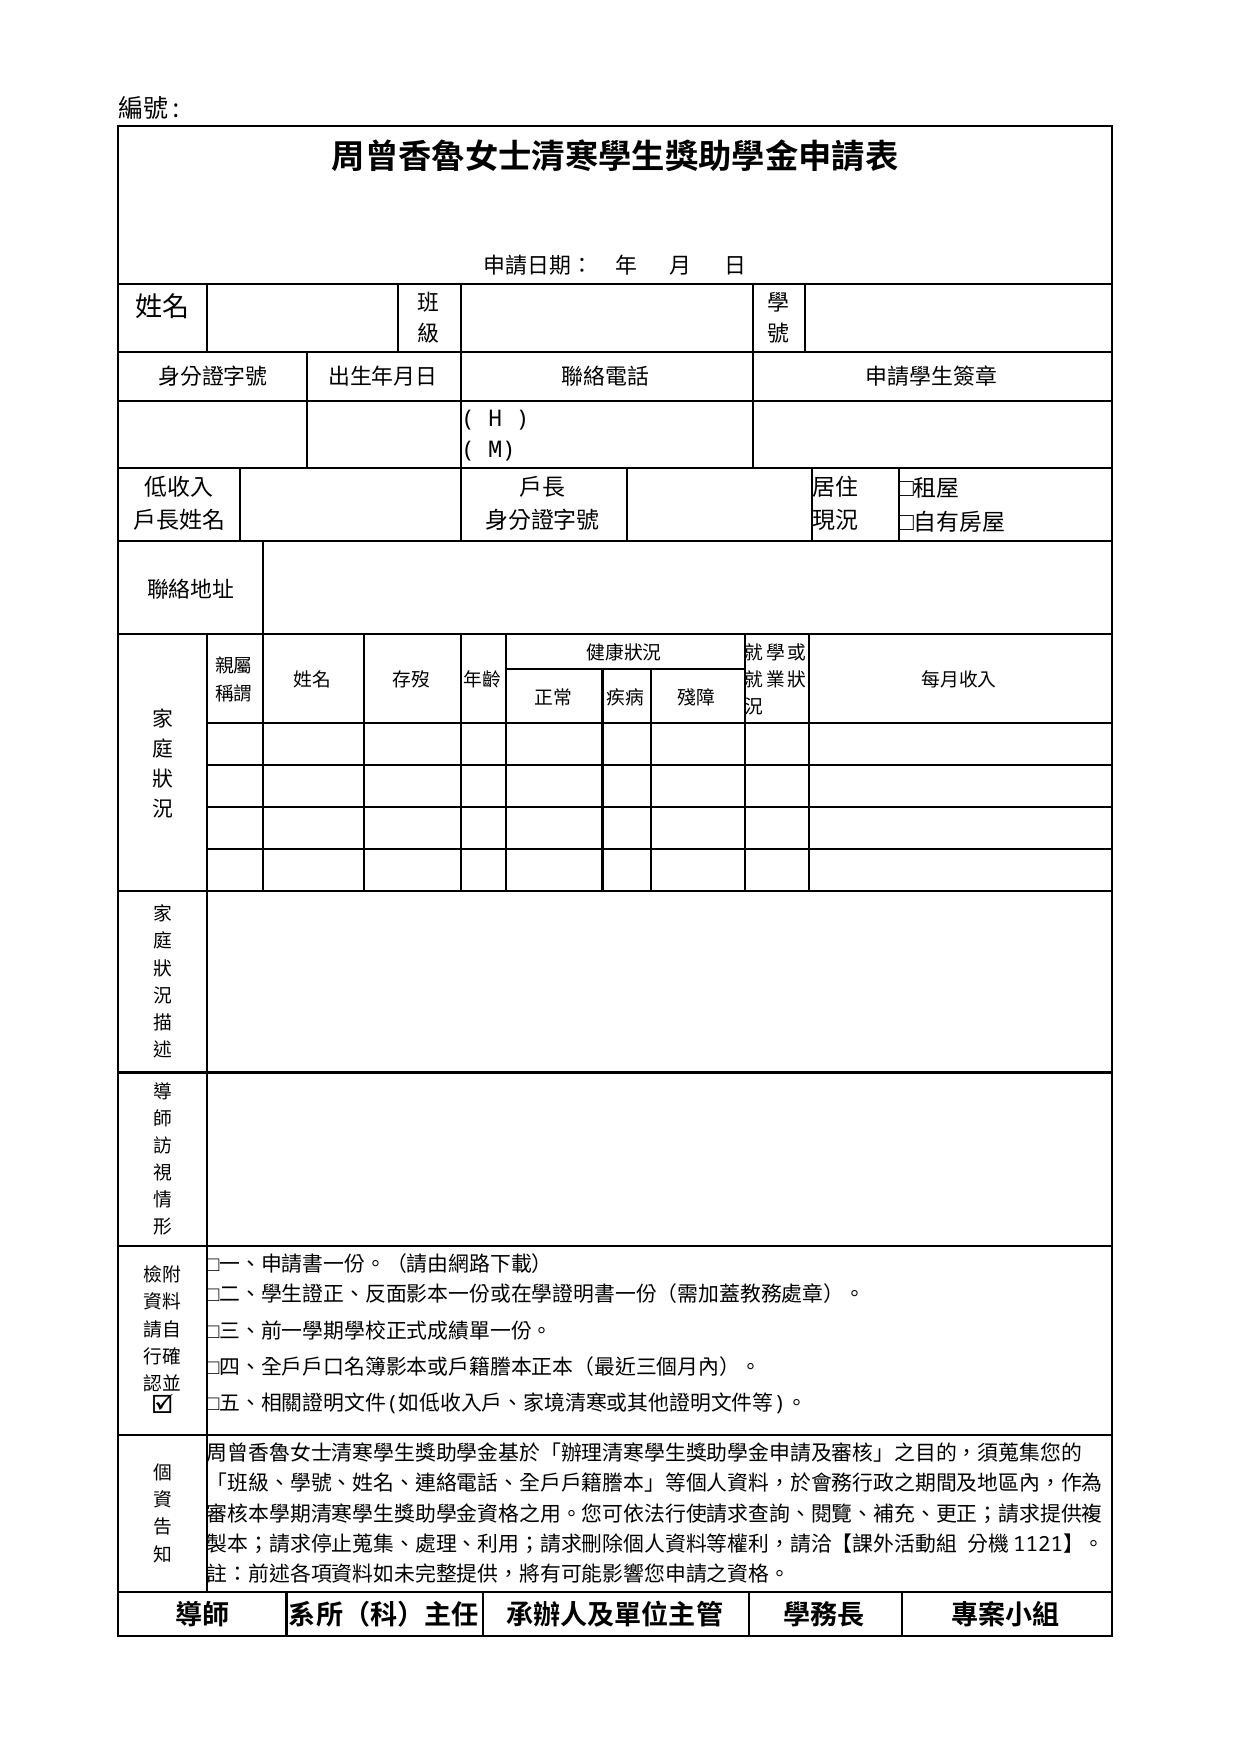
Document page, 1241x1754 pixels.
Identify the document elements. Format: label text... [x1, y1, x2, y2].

table_cell [264, 766, 363, 806]
table_cell [365, 724, 460, 764]
table_cell [810, 850, 1111, 890]
table_cell [754, 402, 1111, 467]
table_cell [264, 542, 1111, 633]
table_cell 家 庭 狀 況 [119, 635, 206, 890]
table_cell [462, 285, 752, 351]
table_cell [241, 469, 460, 540]
table_cell [507, 850, 601, 890]
table_cell [604, 724, 650, 764]
table_cell 學 號 [754, 285, 804, 351]
table_cell [365, 850, 460, 890]
table_cell [507, 766, 601, 806]
table_cell 居住 現況 [813, 469, 898, 540]
table_cell □租屋 □自有房屋 [900, 469, 1111, 540]
table_cell 就學或就業狀況 [746, 635, 808, 722]
table_cell [208, 850, 262, 890]
table_cell 身分證字號 [119, 353, 306, 399]
table_cell [308, 402, 460, 467]
table_cell [810, 766, 1111, 806]
table_cell [507, 808, 601, 848]
table_cell 正常 [507, 670, 601, 722]
table_cell [208, 285, 397, 351]
table_cell 存歿 [365, 635, 460, 722]
table_cell 姓名 [264, 635, 363, 722]
table_cell 戶長 身分證字號 [462, 469, 626, 540]
table_cell [746, 724, 808, 764]
table_cell 導 師 訪 視 情 形 [119, 1074, 206, 1245]
table_cell 疾病 [604, 670, 650, 722]
table_cell 健康狀況 [507, 635, 744, 668]
table_cell [462, 808, 505, 848]
table_cell [604, 808, 650, 848]
table_cell [810, 724, 1111, 764]
table_cell 聯絡地址 [119, 542, 262, 633]
table_cell 每月收入 [810, 635, 1111, 722]
table_cell 姓名 [119, 285, 206, 351]
table_cell [810, 808, 1111, 848]
table_cell 家 庭 狀 況 描 述 [119, 892, 206, 1071]
table_cell [746, 808, 808, 848]
table_cell [806, 285, 1111, 351]
table_cell [208, 1074, 1111, 1245]
table_cell [365, 766, 460, 806]
table_cell [604, 766, 650, 806]
table_cell [264, 808, 363, 848]
table_cell [208, 892, 1111, 1071]
table_cell [652, 766, 744, 806]
table_cell [462, 850, 505, 890]
table_cell 承辦人及單位主管 [484, 1593, 748, 1635]
table_cell 殘障 [652, 670, 744, 722]
table_cell 出生年月日 [308, 353, 460, 399]
table_cell [746, 766, 808, 806]
table_cell 聯絡電話 [462, 353, 752, 399]
table_cell [628, 469, 811, 540]
table_cell [264, 724, 363, 764]
table_cell □一、申請書一份。（請由網路下載） □二、學生證正、反面影本一份或在學證明書一份（需加蓋教務處章）。 □三、前一學期學校正式成績單一份。 □四、全戶戶口名簿影本或戶籍謄本正本（最近三個月內）。 □五、相關證明文件(如低收入戶、家境清寒或其他證明文件等)。 [208, 1247, 1111, 1434]
table_cell [119, 402, 306, 467]
text 編號: [118, 88, 1122, 125]
table_cell [652, 850, 744, 890]
table_cell [208, 766, 262, 806]
table_cell 導師 [119, 1593, 285, 1635]
table_header 周曾香魯女士清寒學生獎助學金申請表 申請日期： 年 月 日 [119, 127, 1111, 282]
table_cell 親屬 稱謂 [208, 635, 262, 722]
table_cell 檢附 資料 請自 行確 認並 R [119, 1247, 206, 1434]
table_cell [208, 808, 262, 848]
table_cell [462, 766, 505, 806]
table_cell [652, 808, 744, 848]
table_cell 申請學生簽章 [754, 353, 1111, 399]
table_cell 班 級 [399, 285, 460, 351]
table_cell [264, 850, 363, 890]
table_cell [746, 850, 808, 890]
table_cell 低收入 戶長姓名 [119, 469, 239, 540]
table_cell 年齡 [462, 635, 505, 722]
table_cell [462, 724, 505, 764]
table_cell [652, 724, 744, 764]
table_cell 專案小組 [903, 1593, 1111, 1635]
table_cell ( H ) ( M) [462, 402, 752, 467]
table_cell 周曾香魯女士清寒學生獎助學金基於「辦理清寒學生獎助學金申請及審核」之目的，須蒐集您的「班級、學號、姓名、連絡電話、全戶戶籍謄本」等個人資料，於會務行政之期間及地區內，作為審核本學期清寒學生獎助學金資格之用。您可依法行使請求查詢、閱覽、補充、更正；請求提供複製本；請求停止蒐集、處理、利用；請求刪除個人資料等權利，請洽【課外活動組 分機1121】。註：前述各項資料如未完整提供，將有可能影響您申請之資格。 [208, 1436, 1111, 1591]
table_cell 個 資 告 知 [119, 1436, 206, 1591]
table_cell 學務長 [750, 1593, 901, 1635]
table_cell [507, 724, 601, 764]
table_cell [208, 724, 262, 764]
table_cell [365, 808, 460, 848]
table_cell [604, 850, 650, 890]
table_cell 系所（科）主任 [288, 1593, 482, 1635]
